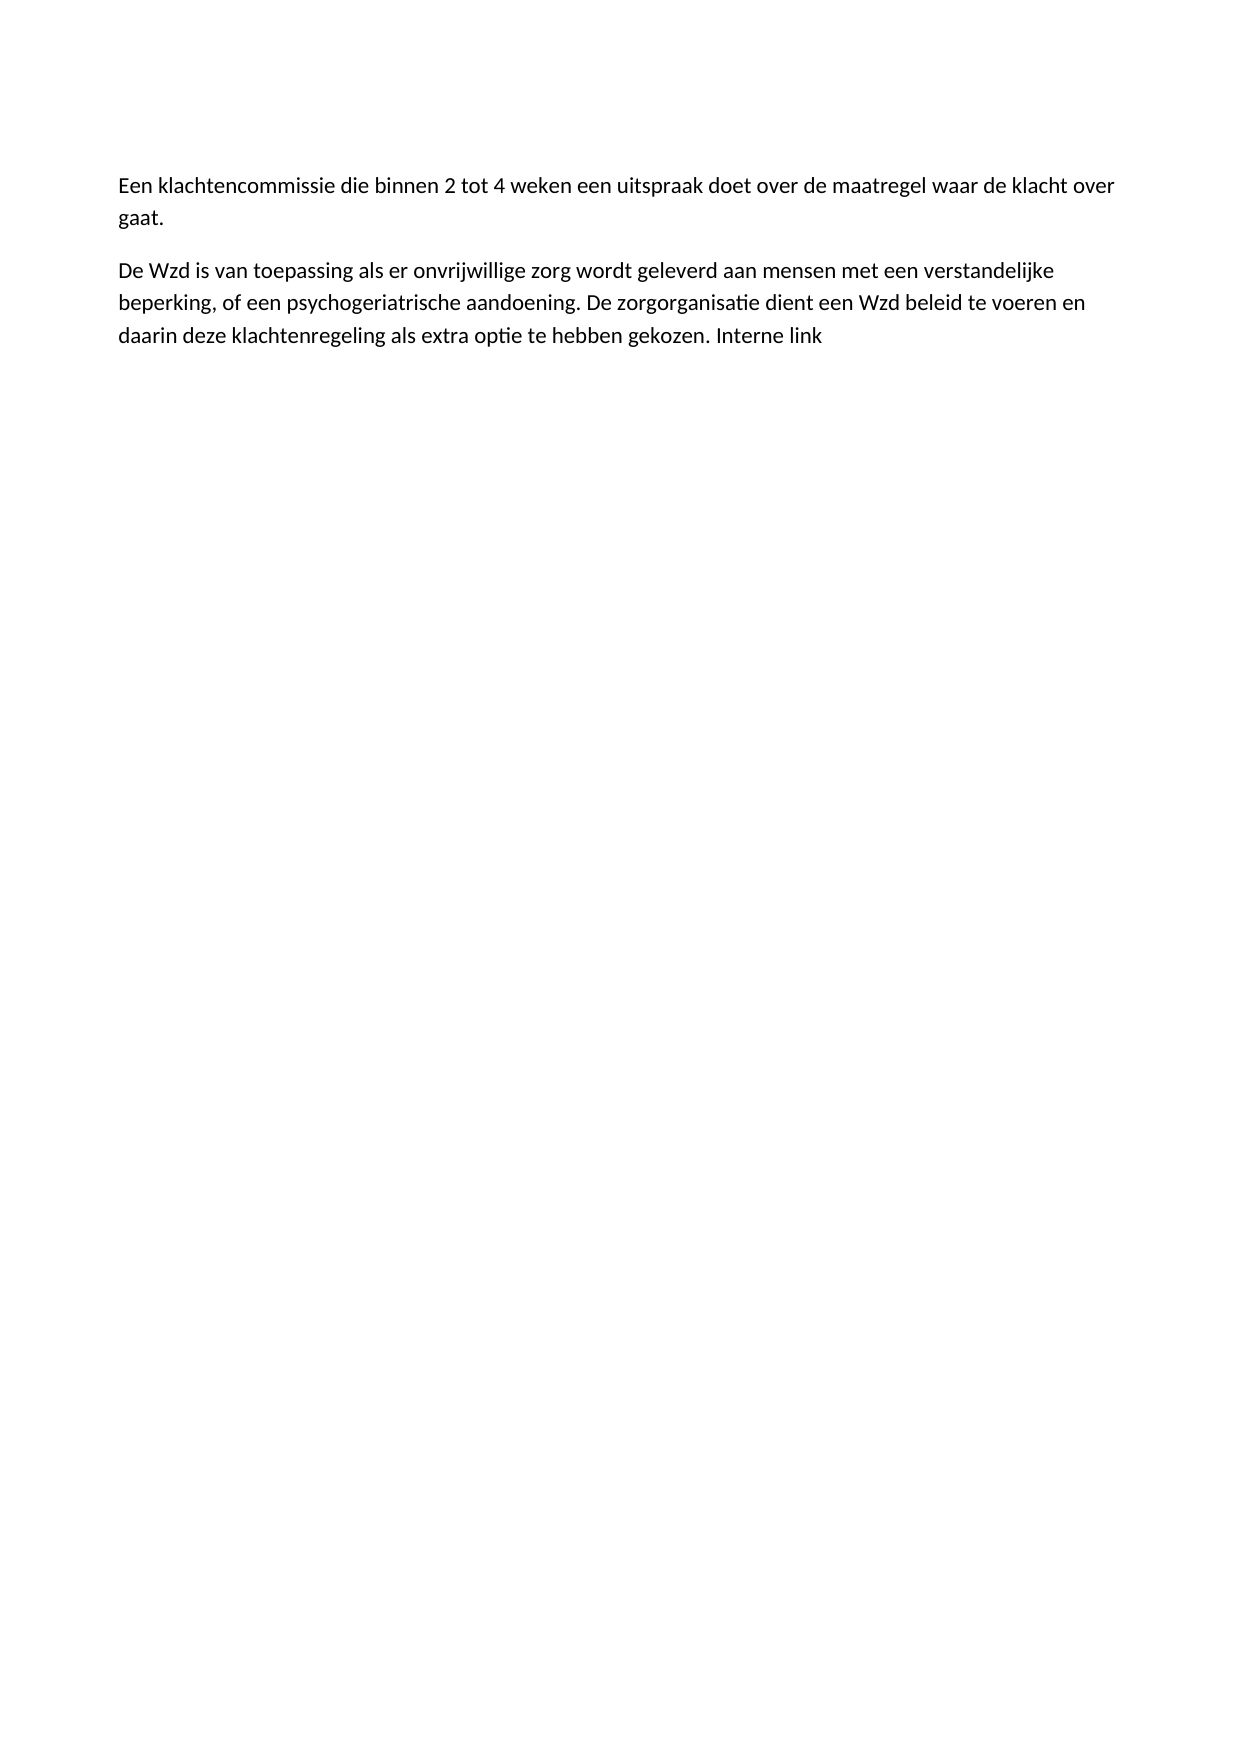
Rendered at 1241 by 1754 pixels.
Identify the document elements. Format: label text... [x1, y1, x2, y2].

text Een klachtencommissie die binnen 2 tot 4 weken een uitspraak doet over de maatregel waar de klacht over gaat. [118, 171, 1122, 231]
text De Wzd is van toepassing als er onvrijwillige zorg wordt geleverd aan mensen met een verstandelijke beperking, of een psychogeriatrische aandoening. De zorgorganisatie dient een Wzd beleid te voeren en daarin deze klachtenregeling als extra optie te hebben gekozen. Interne link [118, 256, 1122, 349]
